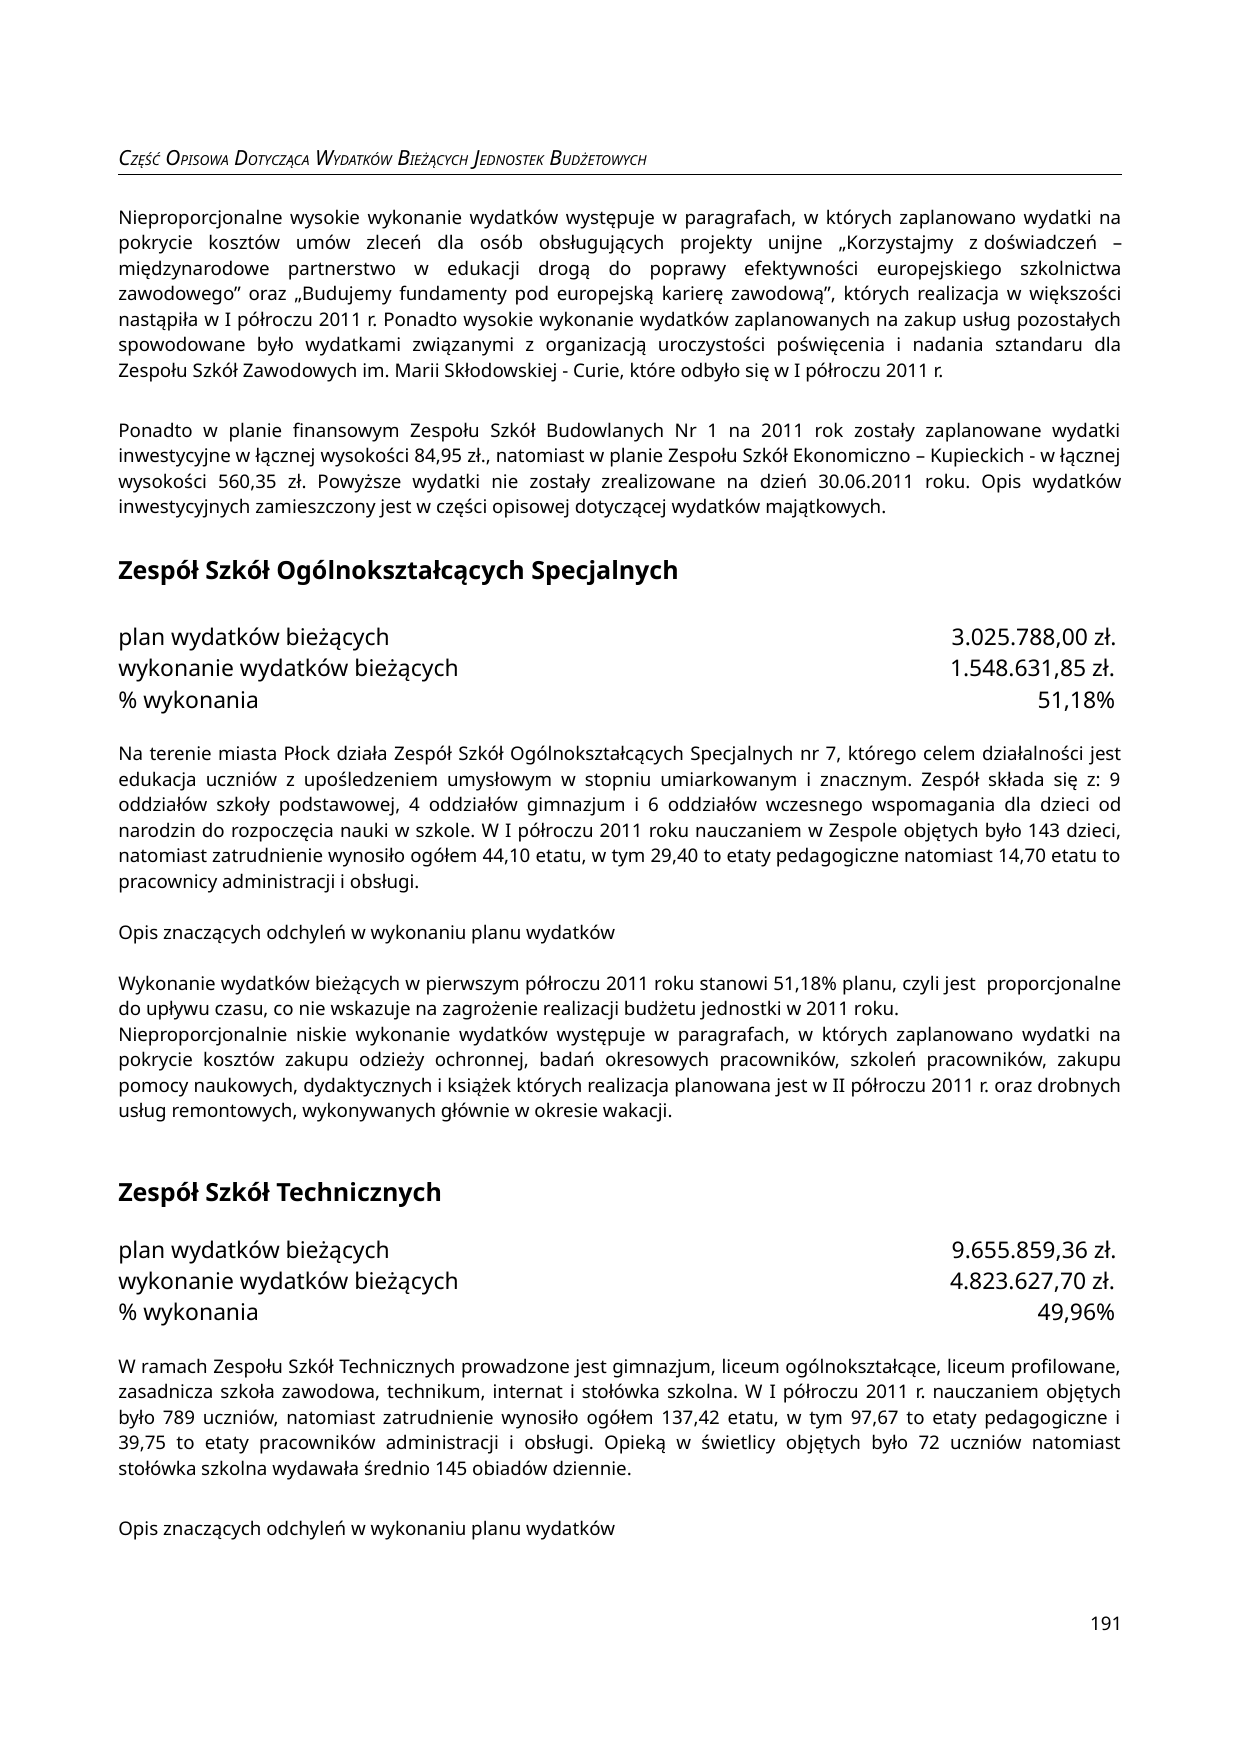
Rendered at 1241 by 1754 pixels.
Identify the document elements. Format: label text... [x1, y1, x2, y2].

text wykonanie wydatków bieżących 1.548.631,85 zł. [118, 652, 1122, 684]
text % wykonania 51,18% [118, 684, 1122, 715]
text Zespół Szkół Technicznych [118, 1174, 1122, 1208]
text Wykonanie wydatków bieżących w pierwszym półroczu 2011 roku stanowi 51,18% planu, czyli jest proporcjonalne do upływu czasu, co nie wskazuje na zagrożenie realizacji budżetu jednostki w 2011 roku. [118, 970, 1122, 1021]
text Opis znaczących odchyleń w wykonaniu planu wydatków [118, 919, 1122, 944]
text W ramach Zespołu Szkół Technicznych prowadzone jest gimnazjum, liceum ogólnokształcące, liceum profilowane, zasadnicza szkoła zawodowa, technikum, internat i stołówka szkolna. W I półroczu 2011 r. nauczaniem objętych było 789 uczniów, natomiast zatrudnienie wynosiło ogółem 137,42 etatu, w tym 97,67 to etaty pedagogiczne i 39,75 to etaty pracowników administracji i obsługi. Opieką w świetlicy objętych było 72 uczniów natomiast stołówka szkolna wydawała średnio 145 obiadów dziennie. [118, 1353, 1122, 1481]
text % wykonania 49,96% [118, 1296, 1122, 1328]
text plan wydatków bieżących 9.655.859,36 zł. [118, 1234, 1119, 1265]
text Ponadto w planie finansowym Zespołu Szkół Budowlanych Nr 1 na 2011 rok zostały zaplanowane wydatki inwestycyjne w łącznej wysokości 84,95 zł., natomiast w planie Zespołu Szkół Ekonomiczno – Kupieckich - w łącznej wysokości 560,35 zł. Powyższe wydatki nie zostały zrealizowane na dzień 30.06.2011 roku. Opis wydatków inwestycyjnych zamieszczony jest w części opisowej dotyczącej wydatków majątkowych. [118, 417, 1122, 519]
text Nieproporcjonalnie niskie wykonanie wydatków występuje w paragrafach, w których zaplanowano wydatki na pokrycie kosztów zakupu odzieży ochronnej, badań okresowych pracowników, szkoleń pracowników, zakupu pomocy naukowych, dydaktycznych i książek których realizacja planowana jest w II półroczu 2011 r. oraz drobnych usług remontowych, wykonywanych głównie w okresie wakacji. [118, 1021, 1122, 1123]
text wykonanie wydatków bieżących 4.823.627,70 zł. [118, 1265, 1122, 1296]
text Zespół Szkół Ogólnokształcących Specjalnych [118, 553, 1122, 587]
text plan wydatków bieżących 3.025.788,00 zł. [118, 621, 1119, 652]
text Nieproporcjonalne wysokie wykonanie wydatków występuje w paragrafach, w których zaplanowano wydatki na pokrycie kosztów umów zleceń dla osób obsługujących projekty unijne „Korzystajmy z doświadczeń – międzynarodowe partnerstwo w edukacji drogą do poprawy efektywności europejskiego szkolnictwa zawodowego” oraz „Budujemy fundamenty pod europejską karierę zawodową”, których realizacja w większości nastąpiła w I półroczu 2011 r. Ponadto wysokie wykonanie wydatków zaplanowanych na zakup usług pozostałych spowodowane było wydatkami związanymi z organizacją uroczystości poświęcenia i nadania sztandaru dla Zespołu Szkół Zawodowych im. Marii Skłodowskiej - Curie, które odbyło się w I półroczu 2011 r. [118, 204, 1122, 383]
text Na terenie miasta Płock działa Zespół Szkół Ogólnokształcących Specjalnych nr 7, którego celem działalności jest edukacja uczniów z upośledzeniem umysłowym w stopniu umiarkowanym i znacznym. Zespół składa się z: 9 oddziałów szkoły podstawowej, 4 oddziałów gimnazjum i 6 oddziałów wczesnego wspomagania dla dzieci od narodzin do rozpoczęcia nauki w szkole. W I półroczu 2011 roku nauczaniem w Zespole objętych było 143 dzieci, natomiast zatrudnienie wynosiło ogółem 44,10 etatu, w tym 29,40 to etaty pedagogiczne natomiast 14,70 etatu to pracownicy administracji i obsługi. [118, 740, 1122, 893]
text Opis znaczących odchyleń w wykonaniu planu wydatków [118, 1515, 1122, 1540]
